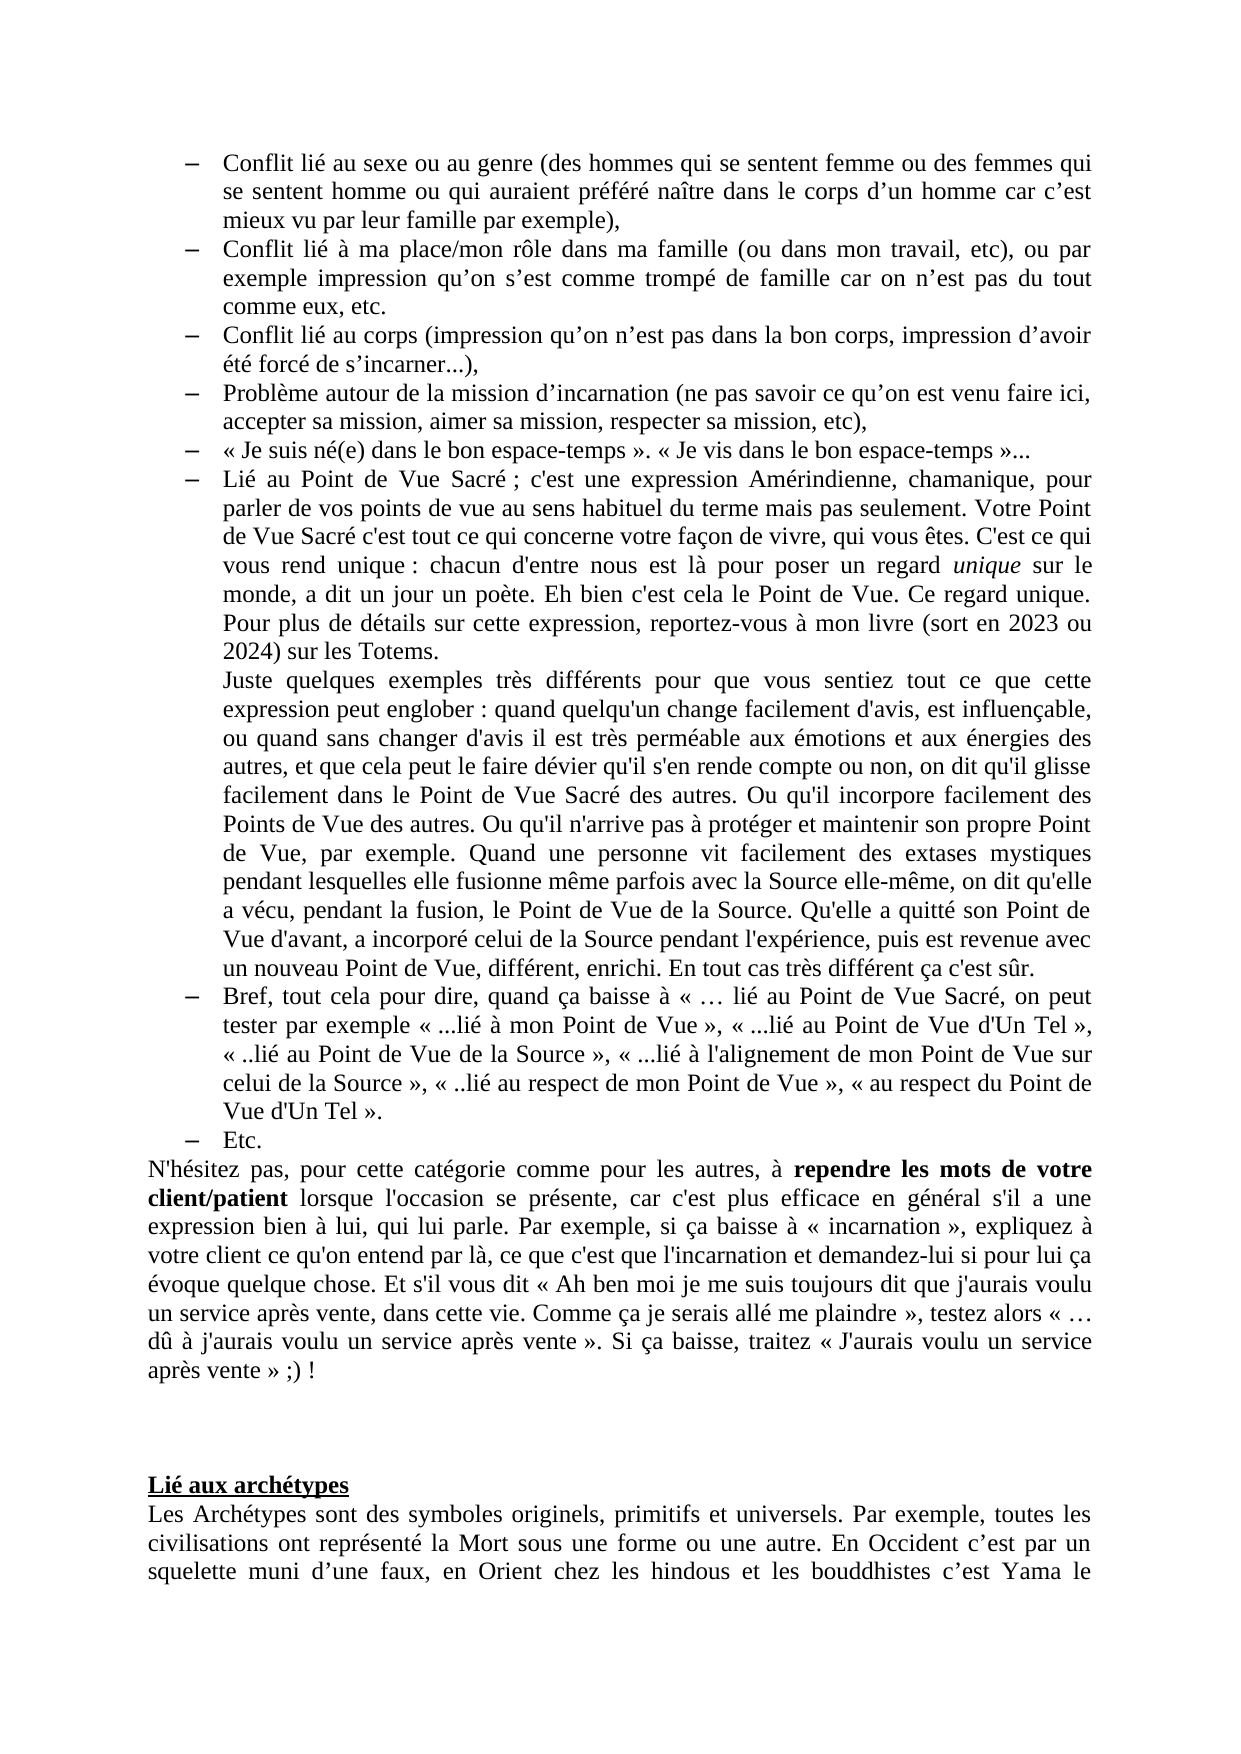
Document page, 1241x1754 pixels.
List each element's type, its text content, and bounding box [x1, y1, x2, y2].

list Juste quelques exemples très différents pour que vous sentiez tout ce que cette expression peut englober : quand quelqu'un change facilement d'avis, est influençable, ou quand sans changer d'avis il est très perméable aux émotions et aux énergies des autres, et que cela peut le faire dévier qu'il s'en rende compte ou non, on dit qu'il glisse facilement dans le Point de Vue Sacré des autres. Ou qu'il incorpore facilement des Points de Vue des autres. Ou qu'il n'arrive pas à protéger et maintenir son propre Point de Vue, par exemple. Quand une personne vit facilement des extases mystiques pendant lesquelles elle fusionne même parfois avec la Source elle-même, on dit qu'elle a vécu, pendant la fusion, le Point de Vue de la Source. Qu'elle a quitté son Point de Vue d'avant, a incorporé celui de la Source pendant l'expérience, puis est revenue avec un nouveau Point de Vue, différent, enrichi. En tout cas très différent ça c'est sûr. [185, 665, 1093, 981]
list Lié au Point de Vue Sacré ; c'est une expression Amérindienne, chamanique, pour parler de vos points de vue au sens habituel du terme mais pas seulement. Votre Point de Vue Sacré c'est tout ce qui concerne votre façon de vivre, qui vous êtes. C'est ce qui vous rend unique : chacun d'entre nous est là pour poser un regard unique sur le monde, a dit un jour un poète. Eh bien c'est cela le Point de Vue. Ce regard unique. Pour plus de détails sur cette expression, reportez-vous à mon livre (sort en 2023 ou 2024) sur les Totems. [185, 464, 1093, 665]
text N'hésitez pas, pour cette catégorie comme pour les autres, à rependre les mots de votre client/patient lorsque l'occasion se présente, car c'est plus efficace en général s'il a une expression bien à lui, qui lui parle. Par exemple, si ça baisse à « incarnation », expliquez à votre client ce qu'on entend par là, ce que c'est que l'incarnation et demandez-lui si pour lui ça évoque quelque chose. Et s'il vous dit « Ah ben moi je me suis toujours dit que j'aurais voulu un service après vente, dans cette vie. Comme ça je serais allé me plaindre », testez alors « … dû à j'aurais voulu un service après vente ». Si ça baisse, traitez « J'aurais voulu un service après vente » ;) ! [148, 1154, 1093, 1384]
text Les Archétypes sont des symboles originels, primitifs et universels. Par exemple, toutes les civilisations ont représenté la Mort sous une forme ou une autre. En Occident c’est par un squelette muni d’une faux, en Orient chez les hindous et les bouddhistes c’est Yama le [148, 1499, 1093, 1585]
list « Je suis né(e) dans le bon espace-temps ». « Je vis dans le bon espace-temps »... [185, 435, 1093, 464]
text Lié aux archétypes [148, 1470, 1093, 1499]
list Bref, tout cela pour dire, quand ça baisse à « … lié au Point de Vue Sacré, on peut tester par exemple « ...lié à mon Point de Vue », « ...lié au Point de Vue d'Un Tel », « ..lié au Point de Vue de la Source », « ...lié à l'alignement de mon Point de Vue sur celui de la Source », « ..lié au respect de mon Point de Vue », « au respect du Point de Vue d'Un Tel ». [185, 981, 1093, 1125]
list Conflit lié au sexe ou au genre (des hommes qui se sentent femme ou des femmes qui se sentent homme ou qui auraient préféré naître dans le corps d’un homme car c’est mieux vu par leur famille par exemple), [185, 148, 1093, 234]
list Problème autour de la mission d’incarnation (ne pas savoir ce qu’on est venu faire ici, accepter sa mission, aimer sa mission, respecter sa mission, etc), [185, 378, 1093, 435]
list Conflit lié à ma place/mon rôle dans ma famille (ou dans mon travail, etc), ou par exemple impression qu’on s’est comme trompé de famille car on n’est pas du tout comme eux, etc. [185, 234, 1093, 320]
list Etc. [185, 1125, 1093, 1154]
list Conflit lié au corps (impression qu’on n’est pas dans la bon corps, impression d’avoir été forcé de s’incarner...), [185, 320, 1093, 378]
